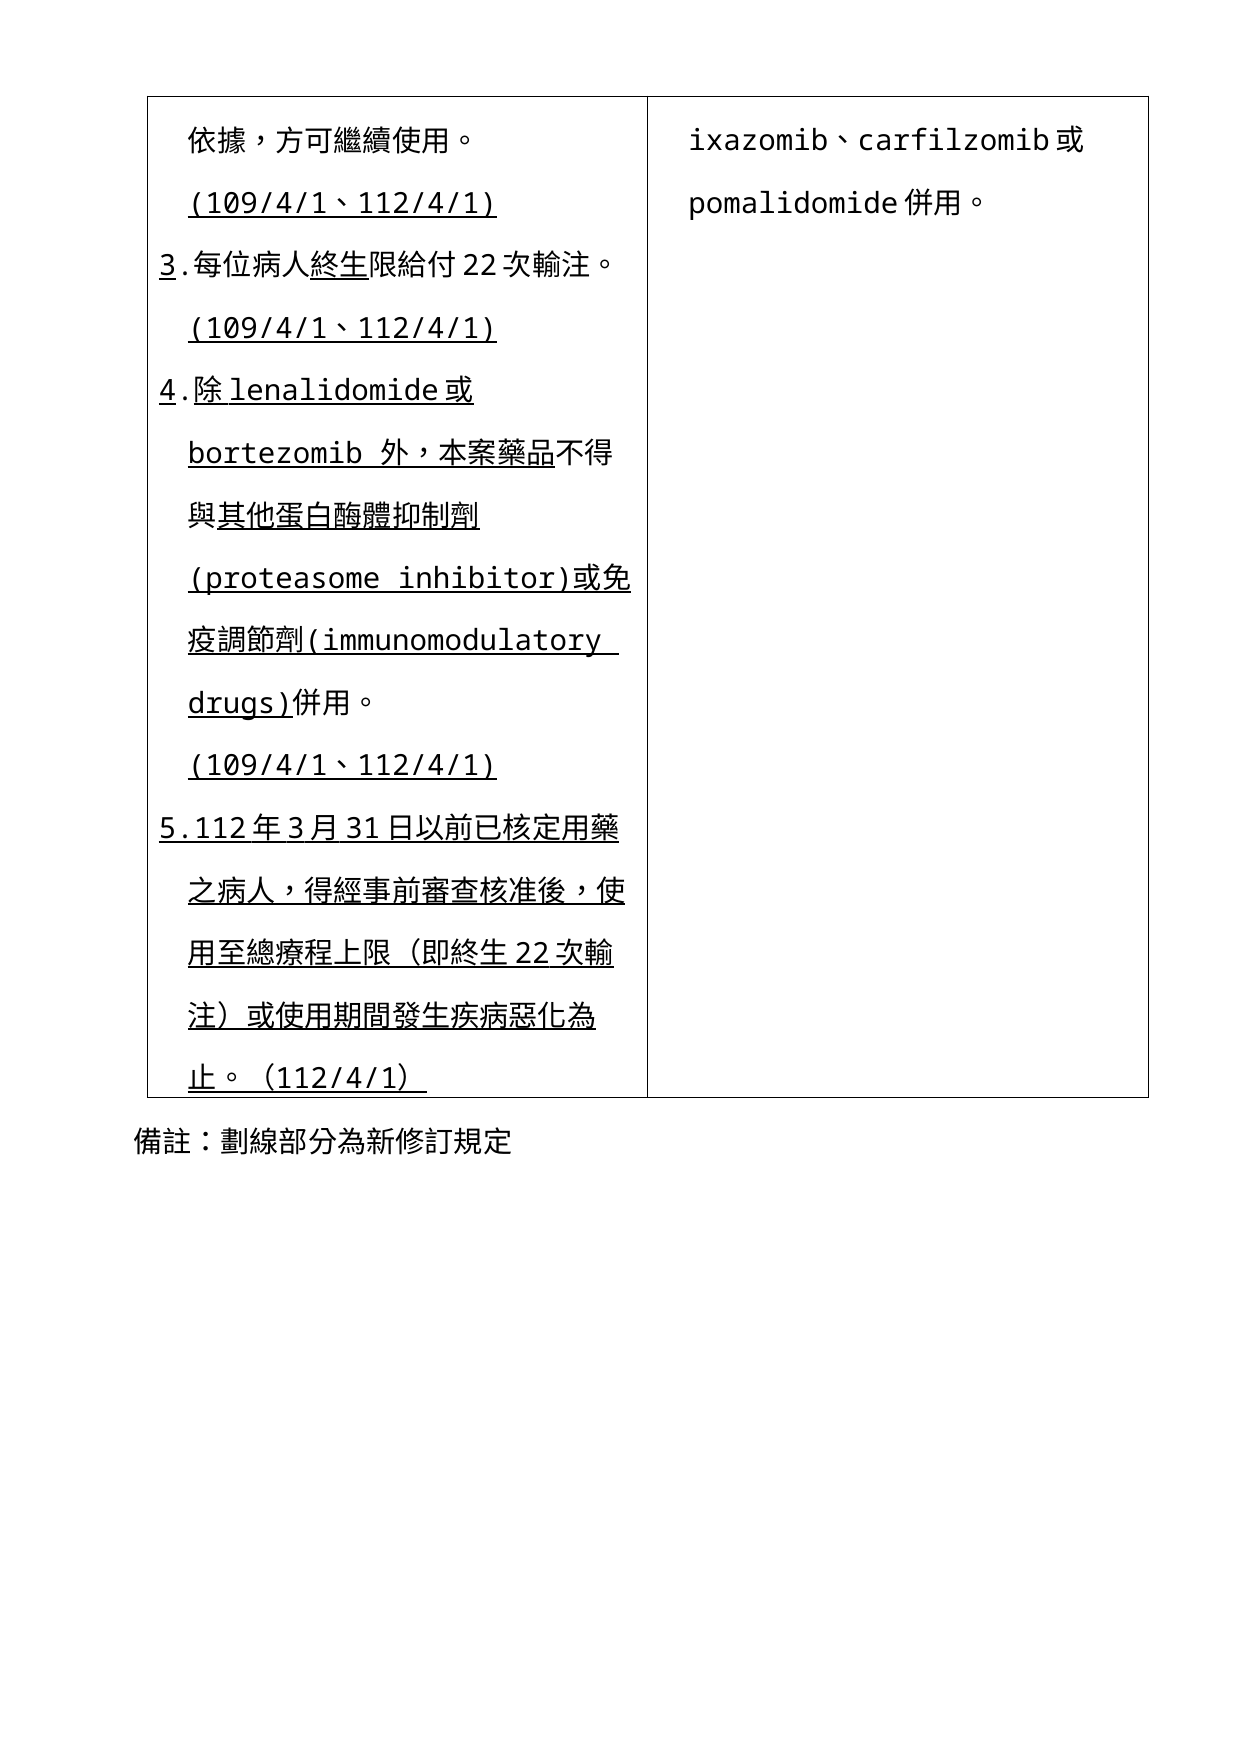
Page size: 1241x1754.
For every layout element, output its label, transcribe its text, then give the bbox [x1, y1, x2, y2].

table_cell 依據，方可繼續使用。(109/4/1、112/4/1) 3.每位病人終生限給付22次輸注。(109/4/1、112/4/1) 4.除lenalidomide或bortezomib 外，本案藥品不得與其他蛋白酶體抑制劑(proteasome inhibitor)或免疫調節劑(immunomodulatory drugs)併用。(109/4/1、112/4/1) 5.112年3月31日以前已核定用藥之病人，得經事前審查核准後，使用至總療程上限（即終生22次輸注）或使用期間發生疾病惡化為止。（112/4/1） [148, 97, 647, 1097]
table_cell ixazomib、carfilzomib或pomalidomide併用。 [648, 97, 1148, 1097]
text 備註：劃線部分為新修訂規定 [133, 1098, 1053, 1160]
